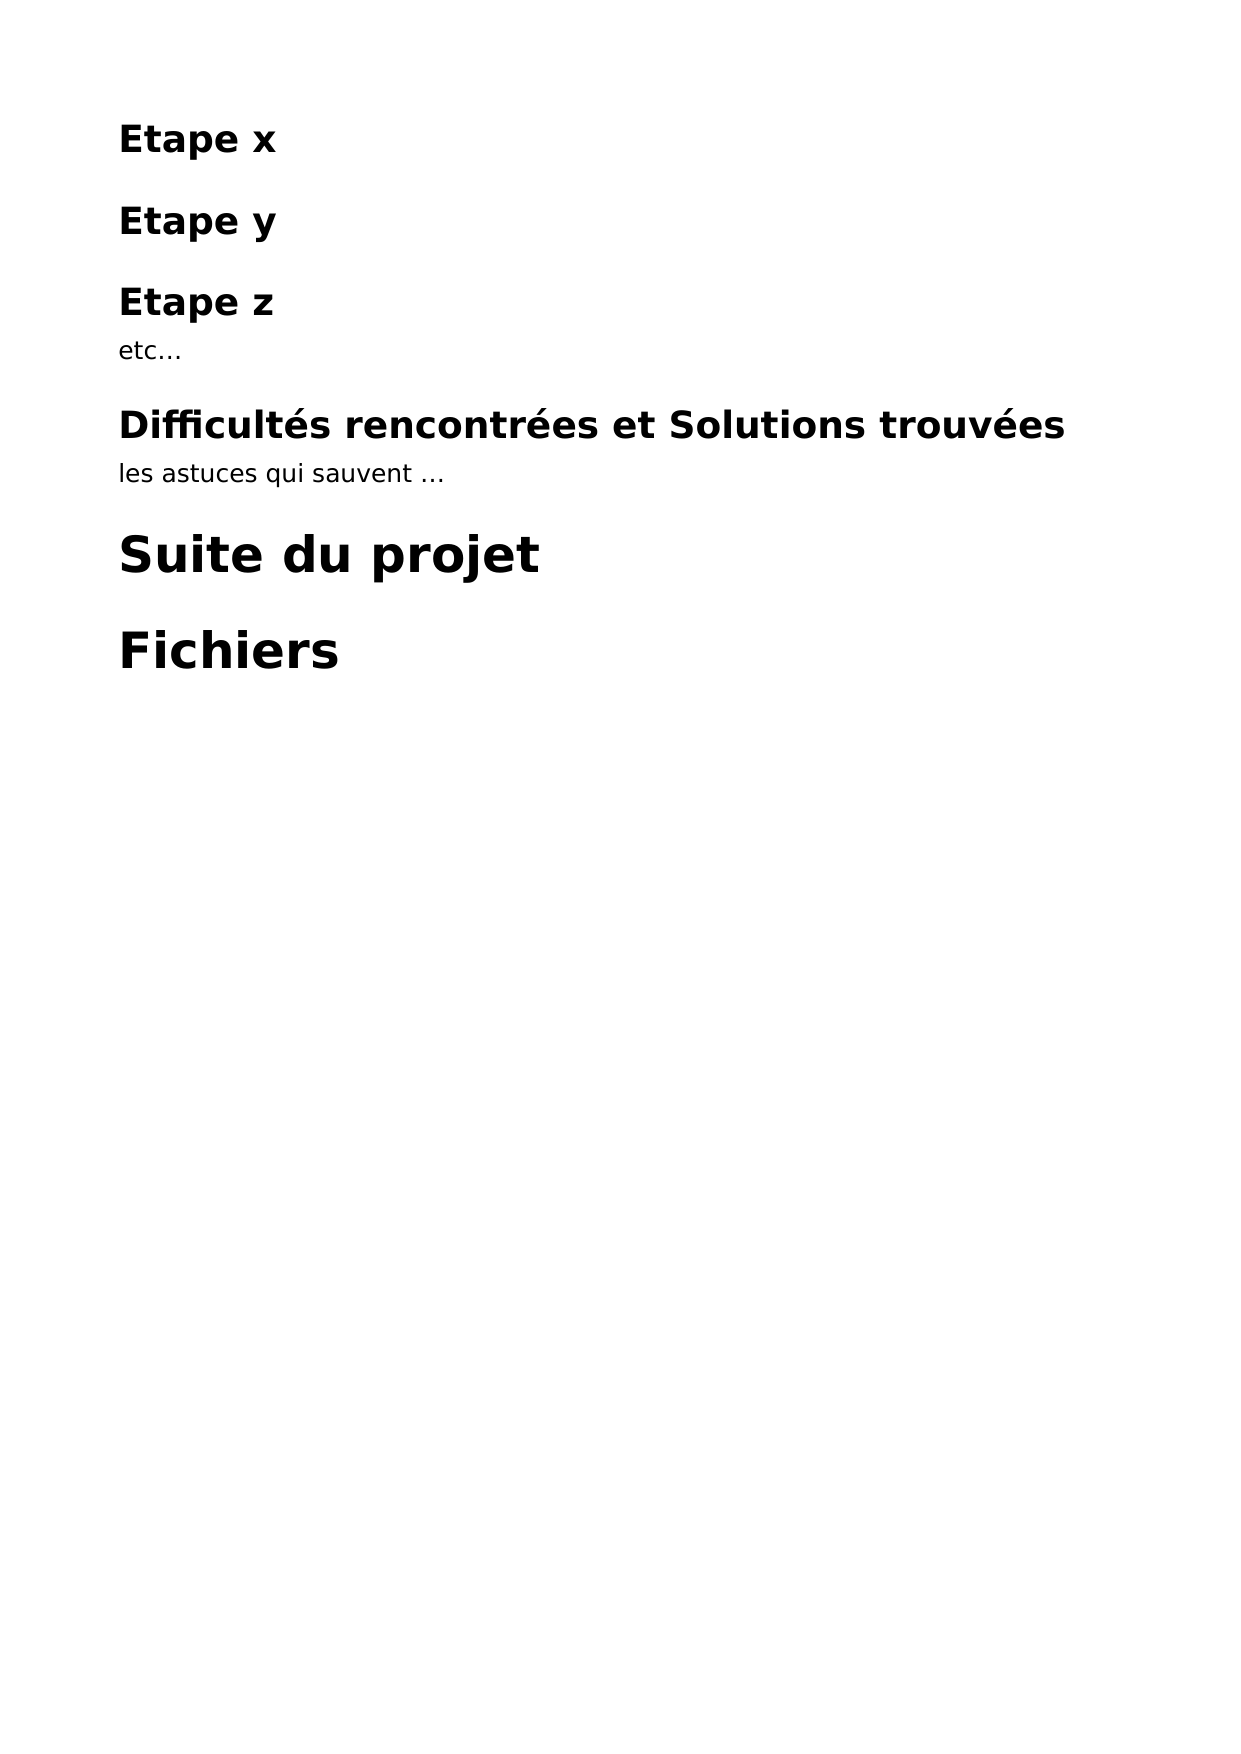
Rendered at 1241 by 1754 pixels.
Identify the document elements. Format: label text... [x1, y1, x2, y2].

subtitle Etape x [118, 118, 1122, 162]
subtitle Difficultés rencontrées et Solutions trouvées [118, 403, 1122, 447]
text etc… [118, 337, 1122, 366]
subtitle Etape z [118, 280, 1122, 324]
subtitle Fichiers [118, 622, 1122, 680]
subtitle Etape y [118, 199, 1122, 243]
text les astuces qui sauvent … [118, 459, 1122, 488]
subtitle Suite du projet [118, 526, 1122, 584]
